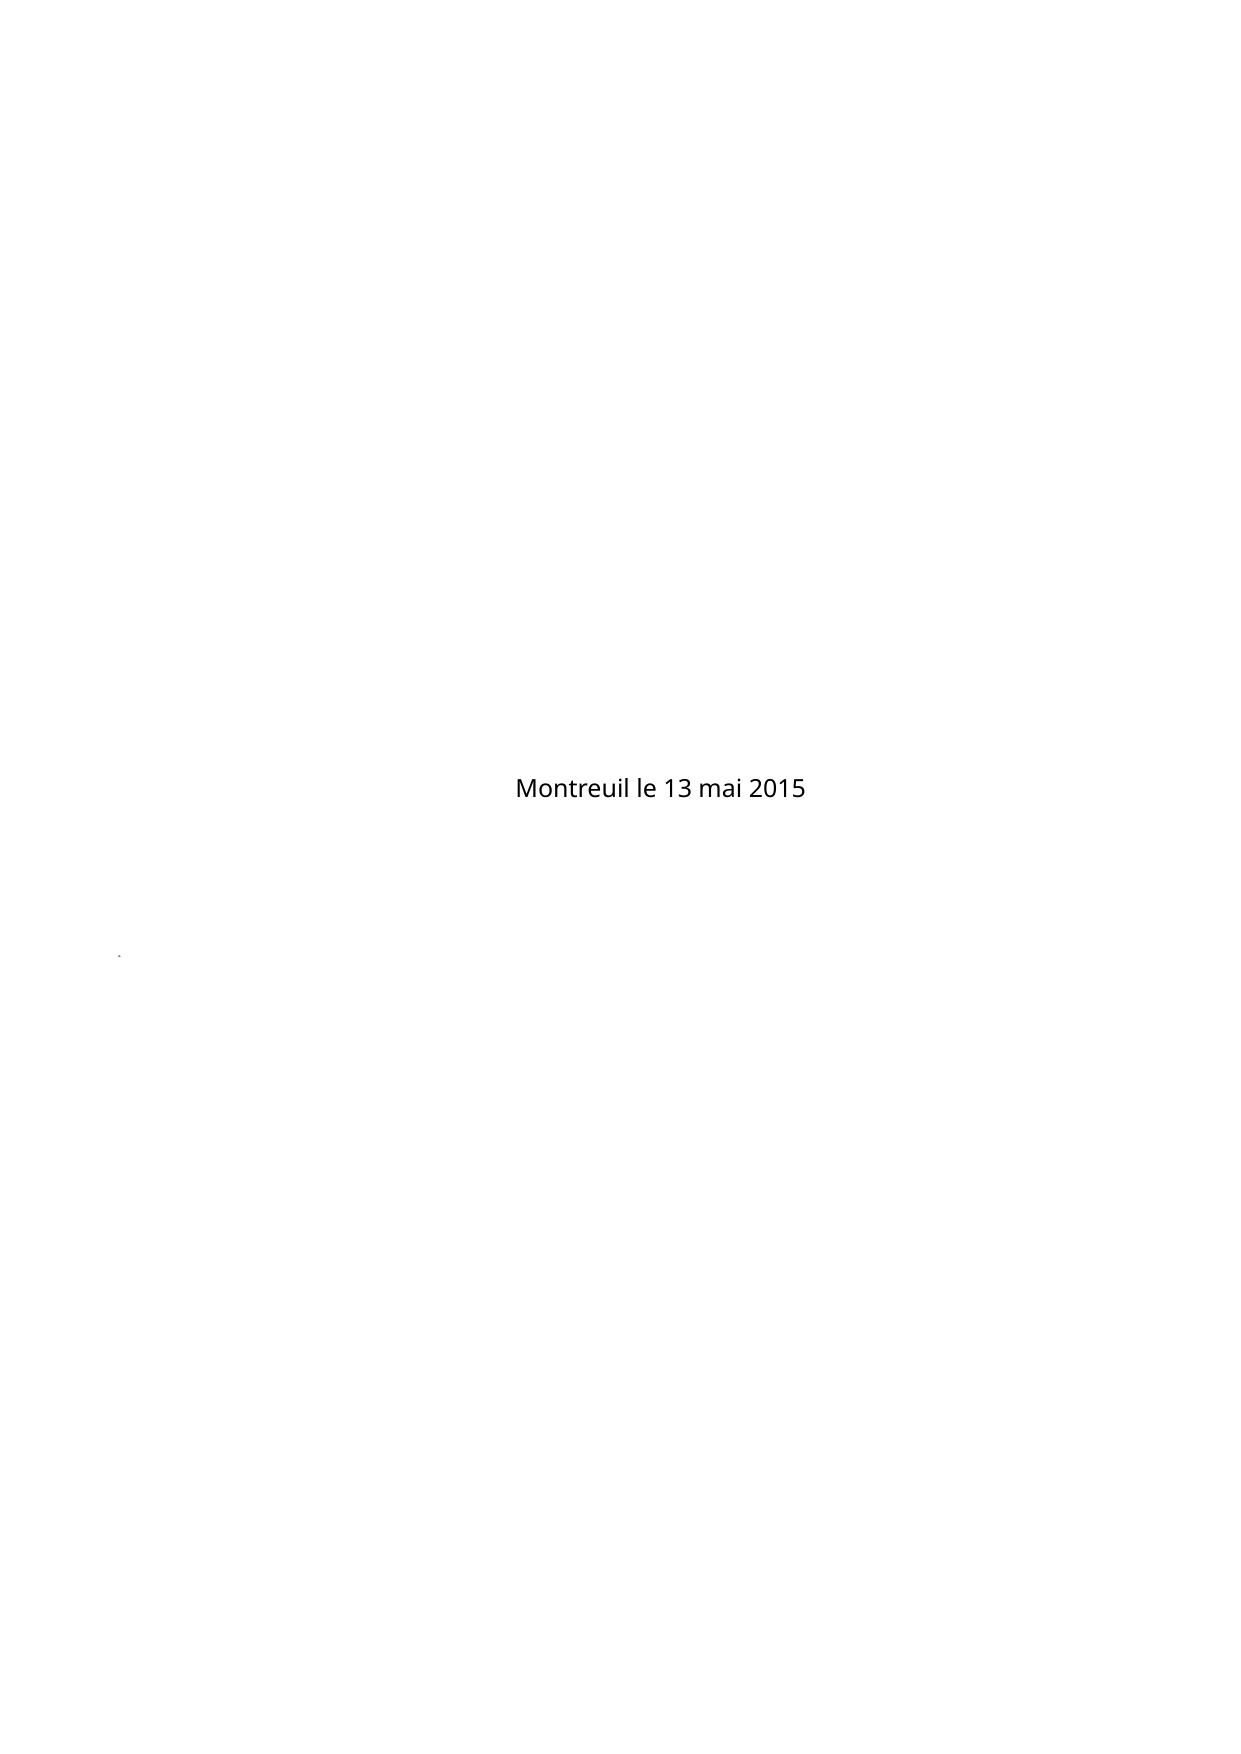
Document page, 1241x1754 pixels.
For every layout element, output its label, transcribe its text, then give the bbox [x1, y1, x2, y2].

table_header [118, 863, 1122, 867]
table_header [118, 872, 1122, 877]
table_header Montreuil le 13 mai 2015 [118, 118, 1122, 863]
